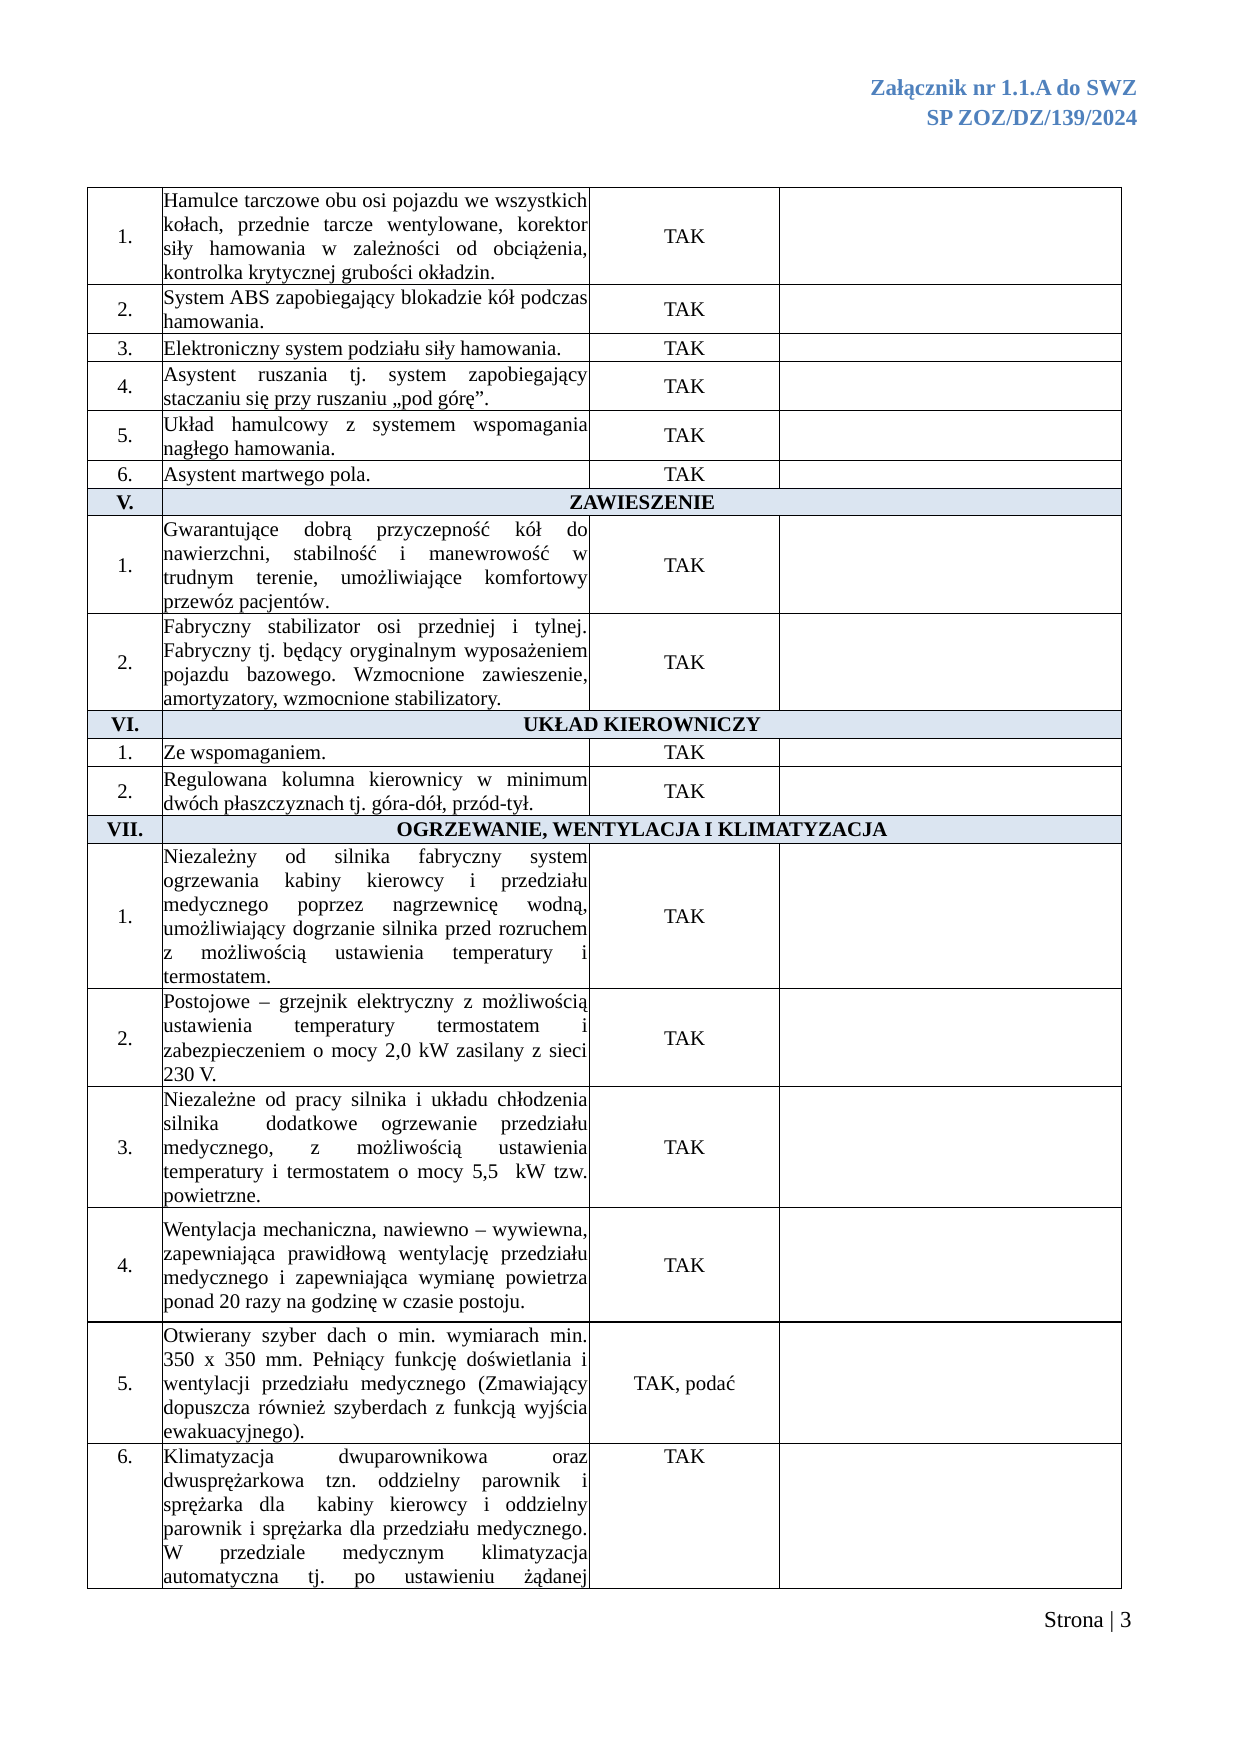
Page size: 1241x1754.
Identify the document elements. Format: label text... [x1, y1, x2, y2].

table_cell TAK [590, 285, 779, 333]
table_cell TAK [590, 767, 779, 815]
table_cell Postojowe – grzejnik elektryczny z możliwością ustawienia temperatury termostatem i zabezpieczeniem o mocy 2,0 kW zasilany z sieci 230 V. [163, 989, 589, 1086]
table_cell 1. [88, 516, 162, 613]
table_cell Układ hamulcowy z systemem wspomagania nagłego hamowania. [163, 411, 589, 459]
table_cell TAK [590, 614, 779, 710]
table_cell Elektroniczny system podziału siły hamowania. [163, 334, 589, 361]
table_cell TAK [590, 516, 779, 613]
table_cell Niezależny od silnika fabryczny system ogrzewania kabiny kierowcy i przedziału medycznego poprzez nagrzewnicę wodną, umożliwiający dogrzanie silnika przed rozruchem z możliwością ustawienia temperatury i termostatem. [163, 844, 589, 988]
table_cell [1122, 1321, 1137, 1443]
table_cell [1122, 766, 1137, 815]
table_cell [1122, 488, 1137, 515]
table_cell TAK [590, 1087, 779, 1207]
table_cell VI. [88, 711, 162, 738]
table_cell [780, 188, 1121, 284]
table_cell [1122, 738, 1137, 766]
table_cell TAK [590, 334, 779, 361]
table_cell TAK, podać [590, 1323, 779, 1443]
table_cell TAK [590, 739, 779, 766]
table_cell [1122, 515, 1137, 613]
table_cell [1122, 613, 1137, 710]
table_cell [780, 1087, 1121, 1207]
table_cell [1122, 410, 1137, 459]
table_cell [1122, 284, 1137, 333]
table_cell [780, 844, 1121, 988]
table_cell 2. [88, 989, 162, 1086]
table_cell 6. [88, 461, 162, 487]
table_cell [780, 411, 1121, 459]
table_cell Asystent martwego pola. [163, 461, 589, 487]
table_cell [1122, 710, 1137, 738]
table_cell [780, 989, 1121, 1086]
table_cell [1122, 843, 1137, 988]
table_cell [780, 614, 1121, 710]
table_cell OGRZEWANIE, WENTYLACJA I KLIMATYZACJA [163, 816, 1121, 843]
table_cell [1122, 988, 1137, 1086]
table_cell [780, 1208, 1121, 1321]
table_cell [1122, 460, 1137, 487]
table_cell 1. [88, 844, 162, 988]
table_cell 3. [88, 1087, 162, 1207]
table_cell ZAWIESZENIE [163, 489, 1121, 515]
table_cell [1122, 361, 1137, 410]
table_cell [1122, 815, 1137, 843]
table_cell TAK [590, 188, 779, 284]
table_cell Ze wspomaganiem. [163, 739, 589, 766]
table_cell [1122, 1207, 1137, 1321]
table_cell Wentylacja mechaniczna, nawiewno – wywiewna, zapewniająca prawidłową wentylację przedziału medycznego i zapewniająca wymianę powietrza ponad 20 razy na godzinę w czasie postoju. [163, 1208, 589, 1321]
table_cell TAK [590, 411, 779, 459]
table_cell Asystent ruszania tj. system zapobiegający staczaniu się przy ruszaniu „pod górę”. [163, 362, 589, 410]
table_cell [780, 1323, 1121, 1443]
table_cell 5. [88, 1323, 162, 1443]
table_cell Hamulce tarczowe obu osi pojazdu we wszystkich kołach, przednie tarcze wentylowane, korektor siły hamowania w zależności od obciążenia, kontrolka krytycznej grubości okładzin. [163, 188, 589, 284]
table_cell TAK [590, 1444, 779, 1588]
table_cell [1122, 1086, 1137, 1207]
table_cell Niezależne od pracy silnika i układu chłodzenia silnika dodatkowe ogrzewanie przedziału medycznego, z możliwością ustawienia temperatury i termostatem o mocy 5,5 kW tzw. powietrzne. [163, 1087, 589, 1207]
table_cell UKŁAD KIEROWNICZY [163, 711, 1121, 738]
table_cell [780, 739, 1121, 766]
table_cell 4. [88, 1208, 162, 1321]
table_cell Klimatyzacja dwuparownikowa oraz dwusprężarkowa tzn. oddzielny parownik i sprężarka dla kabiny kierowcy i oddzielny parownik i sprężarka dla przedziału medycznego. W przedziale medycznym klimatyzacja automatyczna tj. po ustawieniu żądanej [163, 1444, 589, 1588]
table_cell [780, 362, 1121, 410]
table_cell 1. [88, 739, 162, 766]
table_cell 1. [88, 188, 162, 284]
table_cell [780, 767, 1121, 815]
table_cell 5. [88, 411, 162, 459]
table_cell System ABS zapobiegający blokadzie kół podczas hamowania. [163, 285, 589, 333]
table_cell TAK [590, 362, 779, 410]
table_cell TAK [590, 989, 779, 1086]
table_cell [780, 516, 1121, 613]
table_cell VII. [88, 816, 162, 843]
table_cell V. [88, 489, 162, 515]
table_cell 2. [88, 767, 162, 815]
table_cell 3. [88, 334, 162, 361]
table_cell [780, 285, 1121, 333]
table_cell Otwierany szyber dach o min. wymiarach min. 350 x 350 mm. Pełniący funkcję doświetlania i wentylacji przedziału medycznego (Zmawiający dopuszcza również szyberdach z funkcją wyjścia ewakuacyjnego). [163, 1323, 589, 1443]
table_cell Fabryczny stabilizator osi przedniej i tylnej. Fabryczny tj. będący oryginalnym wyposażeniem pojazdu bazowego. Wzmocnione zawieszenie, amortyzatory, wzmocnione stabilizatory. [163, 614, 589, 710]
table_cell [780, 334, 1121, 361]
table_cell [780, 1444, 1121, 1588]
table_cell [1122, 1443, 1137, 1588]
table_cell [1122, 333, 1137, 361]
table_cell 2. [88, 285, 162, 333]
table_cell 4. [88, 362, 162, 410]
table_cell TAK [590, 461, 779, 487]
table_cell [780, 461, 1121, 487]
table_cell Regulowana kolumna kierownicy w minimum dwóch płaszczyznach tj. góra-dół, przód-tył. [163, 767, 589, 815]
table_cell Gwarantujące dobrą przyczepność kół do nawierzchni, stabilność i manewrowość w trudnym terenie, umożliwiające komfortowy przewóz pacjentów. [163, 516, 589, 613]
table_cell TAK [590, 844, 779, 988]
table_cell [1122, 187, 1137, 284]
table_cell 2. [88, 614, 162, 710]
table_cell TAK [590, 1208, 779, 1321]
table_cell 6. [88, 1444, 162, 1588]
